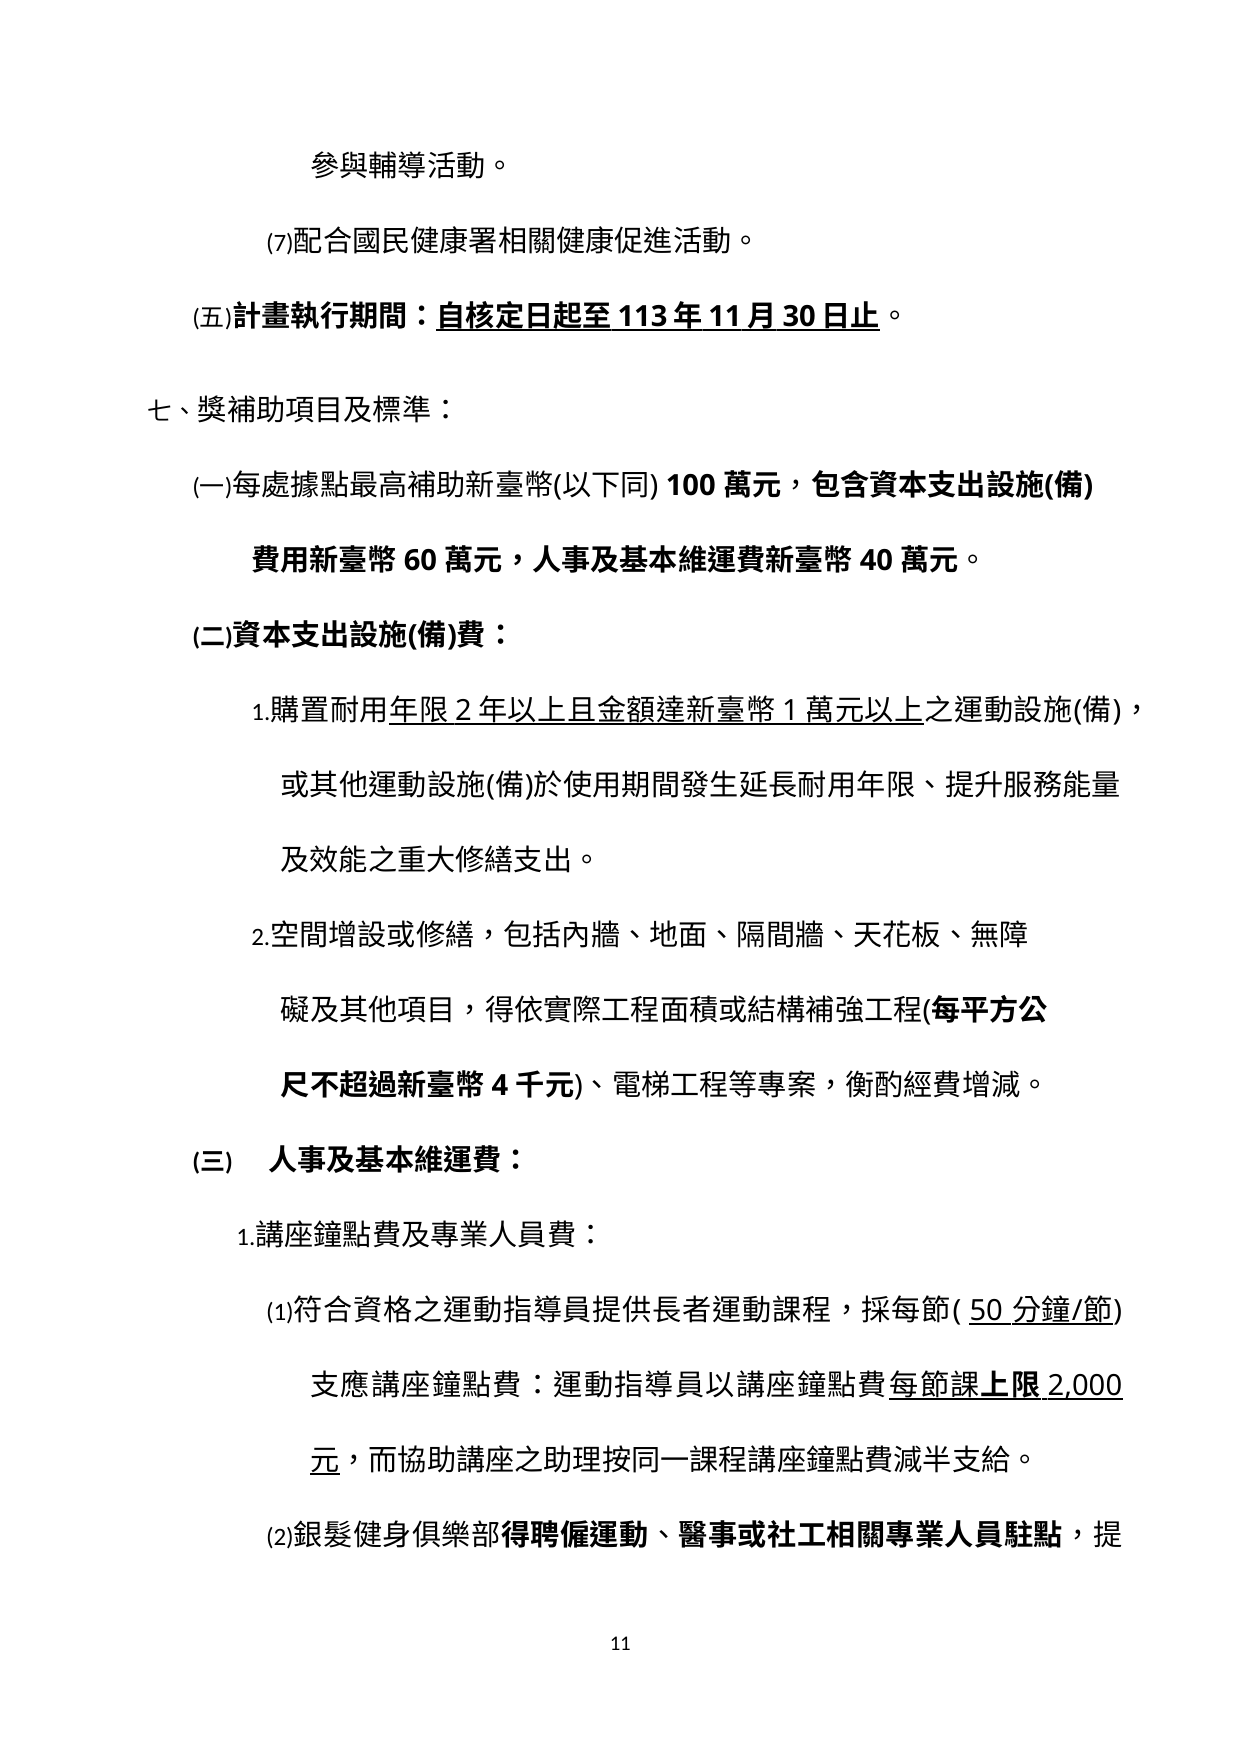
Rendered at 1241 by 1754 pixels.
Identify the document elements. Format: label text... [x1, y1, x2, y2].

list 獎補助項目及標準： [148, 370, 1122, 445]
list 配合國民健康署相關健康促進活動。 [266, 202, 1122, 277]
list 符合資格之運動指導員提供長者運動課程，採每節( 50 分鐘/節)支應講座鐘點費：運動指導員以講座鐘點費每節課上限2,000元，而協助講座之助理按同一課程講座鐘點費減半支給。 [266, 1270, 1122, 1495]
list 計畫執行期間：自核定日起至113年11月30日止。 [192, 277, 1122, 352]
list 尺不超過新臺幣 4 千元)、電梯工程等專案，衡酌經費增減。 [251, 1045, 1122, 1120]
list 空間增設或修繕，包括內牆、地面、隔間牆、天花板、無障 [168, 895, 1122, 970]
list 購置耐用年限2年以上且金額達新臺幣1萬元以上之運動設施(備)，或其他運動設施(備)於使用期間發生延長耐用年限、提升服務能量及效能之重大修繕支出。 [251, 670, 1122, 895]
list 講座鐘點費及專業人員費： [168, 1195, 1122, 1270]
list 礙及其他項目，得依實際工程面積或結構補強工程(每平方公 [251, 970, 1122, 1045]
list 銀髮健身俱樂部得聘僱運動、醫事或社工相關專業人員駐點，提 [266, 1495, 1122, 1570]
list 資本支出設施(備)費： [192, 595, 1122, 670]
list 人事及基本維運費： [192, 1120, 1122, 1195]
list 每處據點最高補助新臺幣(以下同) 100 萬元，包含資本支出設施(備)費用新臺幣 60 萬元，人事及基本維運費新臺幣 40 萬元。 [192, 445, 1122, 595]
list 參與輔導活動。 [266, 127, 1122, 202]
